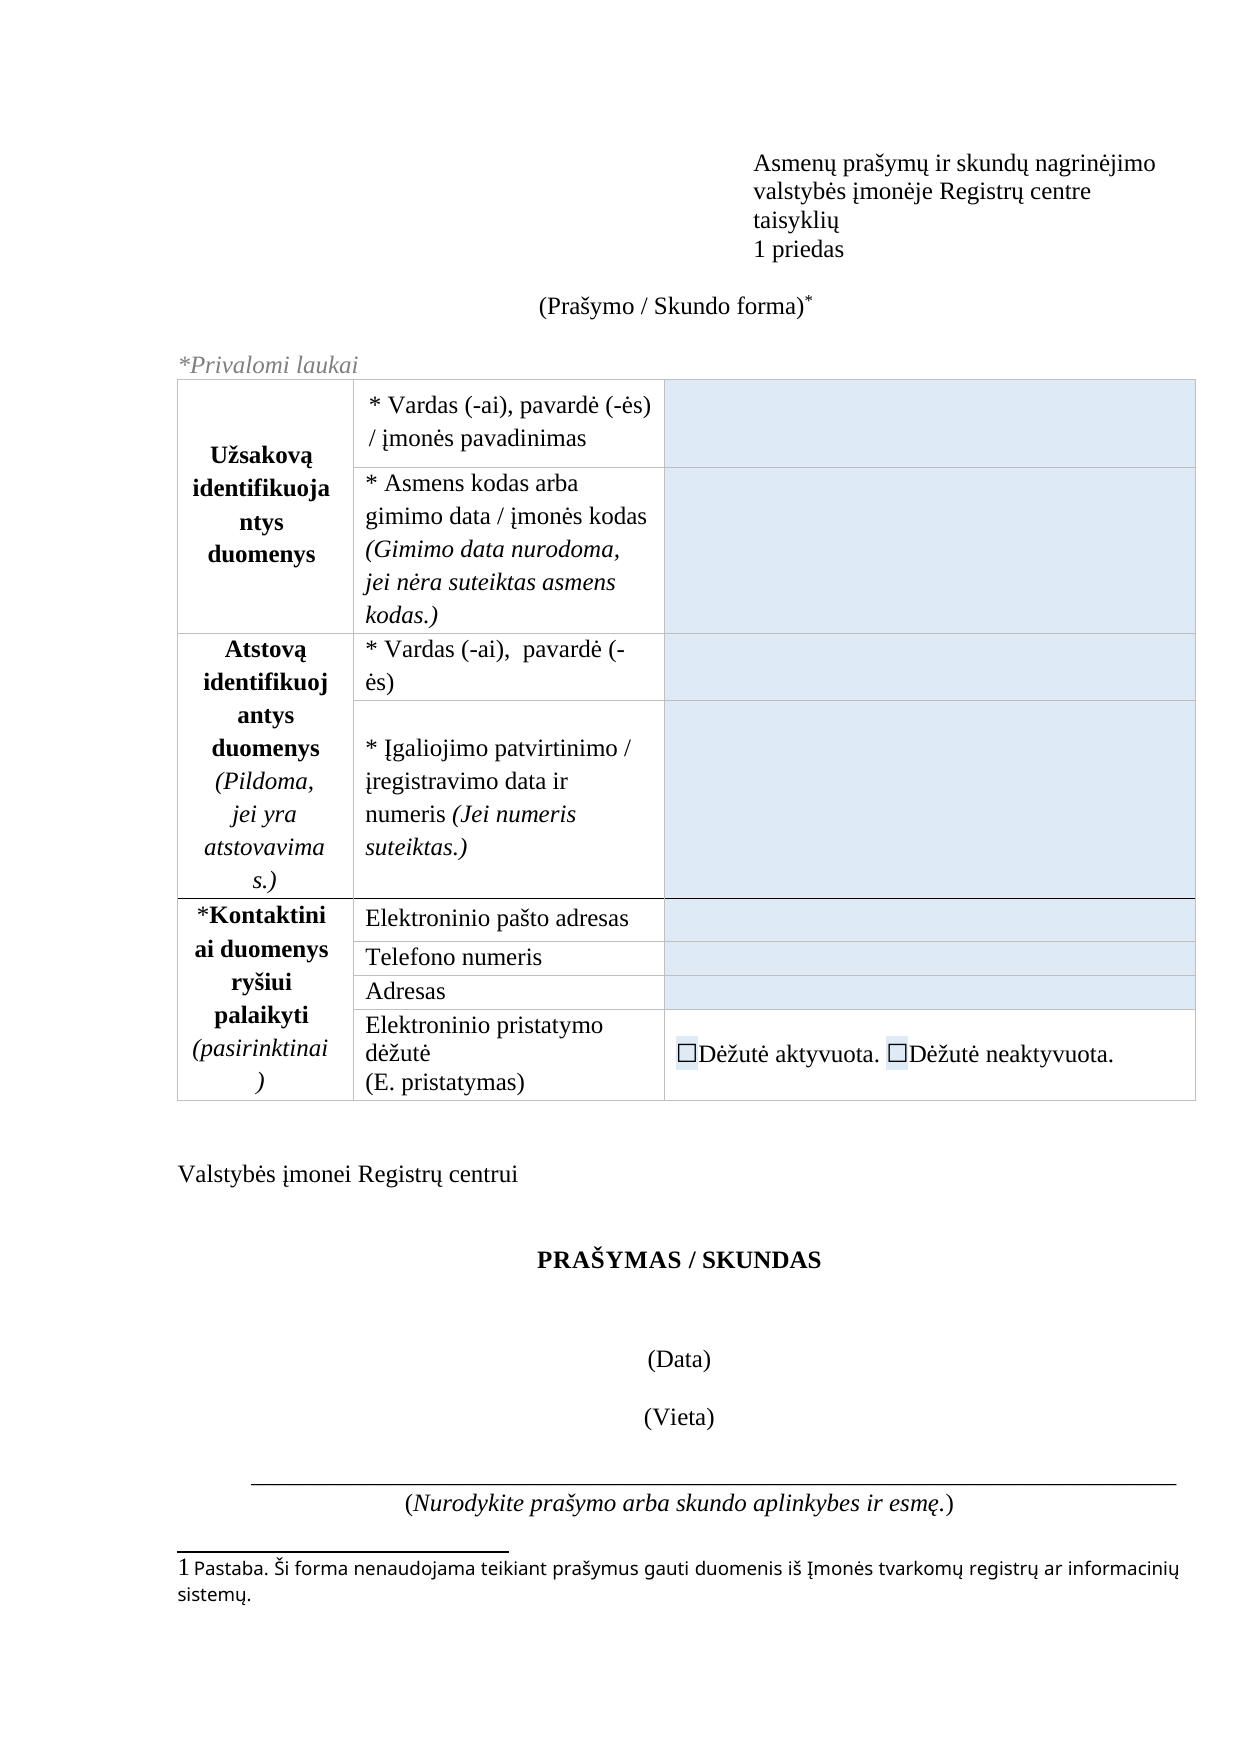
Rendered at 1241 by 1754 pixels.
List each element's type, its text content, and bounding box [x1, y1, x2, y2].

table_cell Elektroninio pristatymo dėžutė (E. pristatymas) [354, 1010, 664, 1100]
text Pastaba. Ši forma nenaudojama teikiant prašymus gauti duomenis iš Įmonės tvarkomų registrų ar informacinių sistemų. [177, 1552, 1181, 1606]
text 1 priedas [753, 234, 1181, 263]
table_cell [665, 942, 1195, 975]
table_cell [665, 634, 1195, 700]
table_header [665, 380, 1195, 467]
text (Nurodykite prašymo arba skundo aplinkybes ir esmę.) [177, 1488, 1181, 1517]
text Valstybės įmonei Registrų centrui [177, 1159, 1181, 1188]
text valstybės įmonėje Registrų centre taisyklių [753, 176, 1181, 234]
table_cell * Vardas (-ai), pavardė (-ės) [354, 634, 664, 700]
text Asmenų prašymų ir skundų nagrinėjimo [753, 148, 1181, 176]
table_cell Telefono numeris [354, 942, 664, 975]
text (Data) [177, 1344, 1181, 1373]
table_header * Vardas (-ai), pavardė (-ės) / įmonės pavadinimas [354, 380, 664, 467]
text (Prašymo / Skundo forma)* [177, 291, 1181, 320]
table_cell [665, 468, 1195, 633]
text __________________________________________________________________________ [177, 1459, 1181, 1488]
table_header Užsakovą identifikuojantys duomenys [178, 380, 353, 633]
table_cell *Kontaktiniai duomenys ryšiui palaikyti (pasirinktinai) [178, 899, 353, 1100]
table_cell Adresas [354, 976, 664, 1009]
table_cell ☐Dėžutė aktyvuota. ☐Dėžutė neaktyvuota. [665, 1010, 1195, 1100]
table_cell [665, 701, 1195, 898]
table_cell * Įgaliojimo patvirtinimo / įregistravimo data ir numeris (Jei numeris suteiktas.) [354, 701, 664, 898]
table_cell [665, 976, 1195, 1009]
text PRAŠYMAS / SKUNDAS [177, 1245, 1181, 1274]
table_cell Atstovą identifikuojantys duomenys (Pildoma, jei yra atstovavimas.) [178, 634, 353, 898]
table_cell Elektroninio pašto adresas [354, 899, 664, 941]
text (Vieta) [177, 1402, 1181, 1430]
text *Privalomi laukai [177, 351, 1181, 379]
table_cell [665, 899, 1195, 941]
table_cell * Asmens kodas arba gimimo data / įmonės kodas (Gimimo data nurodoma, jei nėra suteiktas asmens kodas.) [354, 468, 664, 633]
